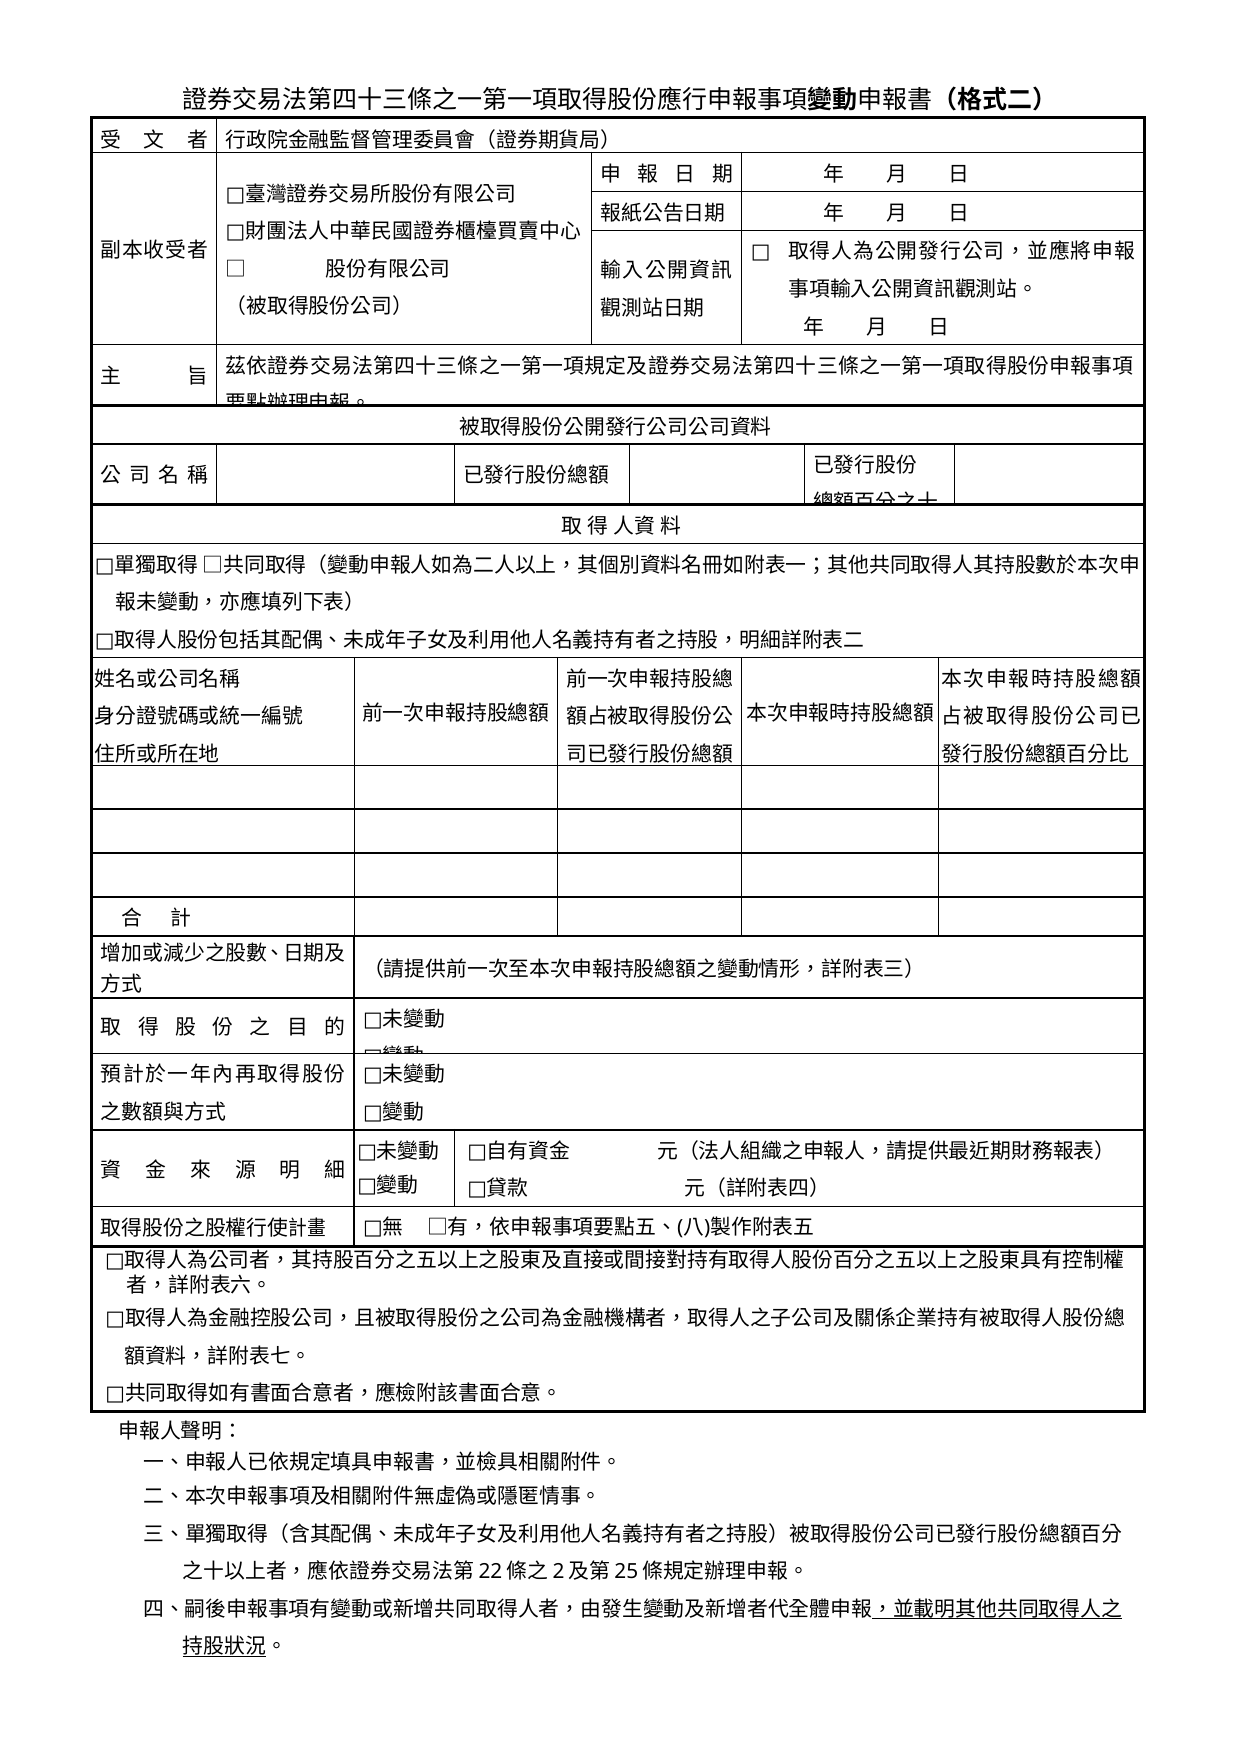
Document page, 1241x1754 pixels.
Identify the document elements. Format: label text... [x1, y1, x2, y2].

table_cell 取 得 人資 料 [93, 506, 1143, 543]
text 三、單獨取得（含其配偶、未成年子女及利用他人名義持有者之持股）被取得股份公司已發行股份總額百分之十以上者，應依證券交易法第22條之2及第25條規定辦理申報。 [143, 1513, 1122, 1588]
table_cell 增加或減少之股數、日期及方式 [93, 937, 353, 997]
table_cell □未變動 □變動 [355, 999, 1143, 1052]
table_cell 年 月 日 [742, 192, 1143, 230]
table_cell [742, 854, 938, 896]
table_cell 已發行股份 總額百分之十 [805, 445, 954, 503]
table_cell □臺灣證券交易所股份有限公司 □財團法人中華民國證券櫃檯買賣中心□ 股份有限公司 （被取得股份公司） [217, 153, 591, 344]
table_cell [742, 810, 938, 852]
table_cell 本次申報時持股總額 [742, 658, 938, 764]
table_cell □無 □有，依申報事項要點五、(八)製作附表五 [355, 1207, 1143, 1244]
table_cell 前一次申報持股總額 [355, 658, 557, 764]
table_cell 前一次申報持股總額占被取得股份公司已發行股份總額百分比 [558, 658, 741, 764]
table_cell 申報日期 [592, 153, 741, 191]
table_cell □單獨取得 □共同取得（變動申報人如為二人以上，其個別資料名冊如附表一；其他共同取得人其持股數於本次申報未變動，亦應填列下表） □取得人股份包括其配偶、未成年子女及利用他人名義持有者之持股，明細詳附表二 [93, 544, 1143, 657]
table_cell 姓名或公司名稱 身分證號碼或統一編號 住所或所在地 [93, 658, 354, 764]
table_cell [955, 445, 1143, 503]
text 四、嗣後申報事項有變動或新增共同取得人者，由發生變動及新增者代全體申報，並載明其他共同取得人之持股狀況。 [143, 1588, 1122, 1663]
table_cell [217, 445, 454, 503]
table_cell 公司名稱 [93, 445, 216, 503]
text 二、本次申報事項及相關附件無虛偽或隱匿情事。 [143, 1476, 1122, 1513]
table_cell 年 月 日 [742, 153, 1143, 191]
table_cell [558, 766, 741, 808]
table_cell 輸入公開資訊觀測站日期 [592, 231, 741, 344]
table_cell [355, 766, 557, 808]
table_cell □取得人為公司者，其持股百分之五以上之股東及直接或間接對持有取得人股份百分之五以上之股東具有控制權者，詳附表六。 □取得人為金融控股公司，且被取得股份之公司為金融機構者，取得人之子公司及關係企業持有被取得人股份總額資料，詳附表七。 □共同取得如有書面合意者，應檢附該書面合意。 [93, 1248, 1143, 1410]
table_cell 主旨 [93, 345, 216, 404]
table_cell □自有資金 元（法人組織之申報人，請提供最近期財務報表） □貸款 元（詳附表四） [455, 1131, 1143, 1206]
table_cell 被取得股份公開發行公司公司資料 [93, 407, 1143, 443]
table_cell [742, 766, 938, 808]
table_cell [93, 854, 354, 896]
table_cell [939, 766, 1143, 808]
table_cell [630, 445, 804, 503]
table_cell 已發行股份總額 [455, 445, 629, 503]
table_cell [939, 898, 1143, 935]
table_cell （請提供前一次至本次申報持股總額之變動情形，詳附表三） [355, 937, 1143, 997]
table_cell 合 計 [93, 898, 354, 935]
text 申報人聲明： [118, 1413, 1122, 1444]
table_cell [558, 810, 741, 852]
table_cell [939, 854, 1143, 896]
table_cell □未變動 □變動 [355, 1054, 1143, 1129]
table_cell 茲依證券交易法第四十三條之一第一項規定及證券交易法第四十三條之一第一項取得股份申報事項要點辦理申報。 [217, 345, 1143, 404]
table_cell [93, 766, 354, 808]
text 一、申報人已依規定填具申報書，並檢具相關附件。 [143, 1444, 1122, 1476]
table_cell 報紙公告日期 [592, 192, 741, 230]
table_cell 取得股份之股權行使計畫 [93, 1207, 353, 1244]
table_cell 資金來源明細 [93, 1131, 353, 1206]
table_cell □未變動 □變動 [355, 1131, 454, 1206]
table_header 行政院金融監督管理委員會（證券期貨局） [217, 119, 1143, 152]
table_cell [558, 854, 741, 896]
text 證券交易法第四十三條之一第一項取得股份應行申報事項變動申報書（格式二） [118, 79, 1122, 116]
table_cell [939, 810, 1143, 852]
table_cell [355, 898, 557, 935]
table_cell 副本收受者 [93, 153, 216, 344]
table_cell 預計於一年內再取得股份之數額與方式 [93, 1054, 353, 1129]
table_cell 取得人為公開發行公司，並應將申報事項輸入公開資訊觀測站。 年 月 日 [742, 231, 1143, 344]
table_cell [558, 898, 741, 935]
table_cell [355, 810, 557, 852]
table_cell 取得股份之目的 [93, 999, 353, 1052]
table_cell [93, 810, 354, 852]
table_cell [355, 854, 557, 896]
table_cell [742, 898, 938, 935]
table_header 受文者 [93, 119, 216, 152]
table_cell 本次申報時持股總額占被取得股份公司已發行股份總額百分比 [939, 658, 1143, 764]
